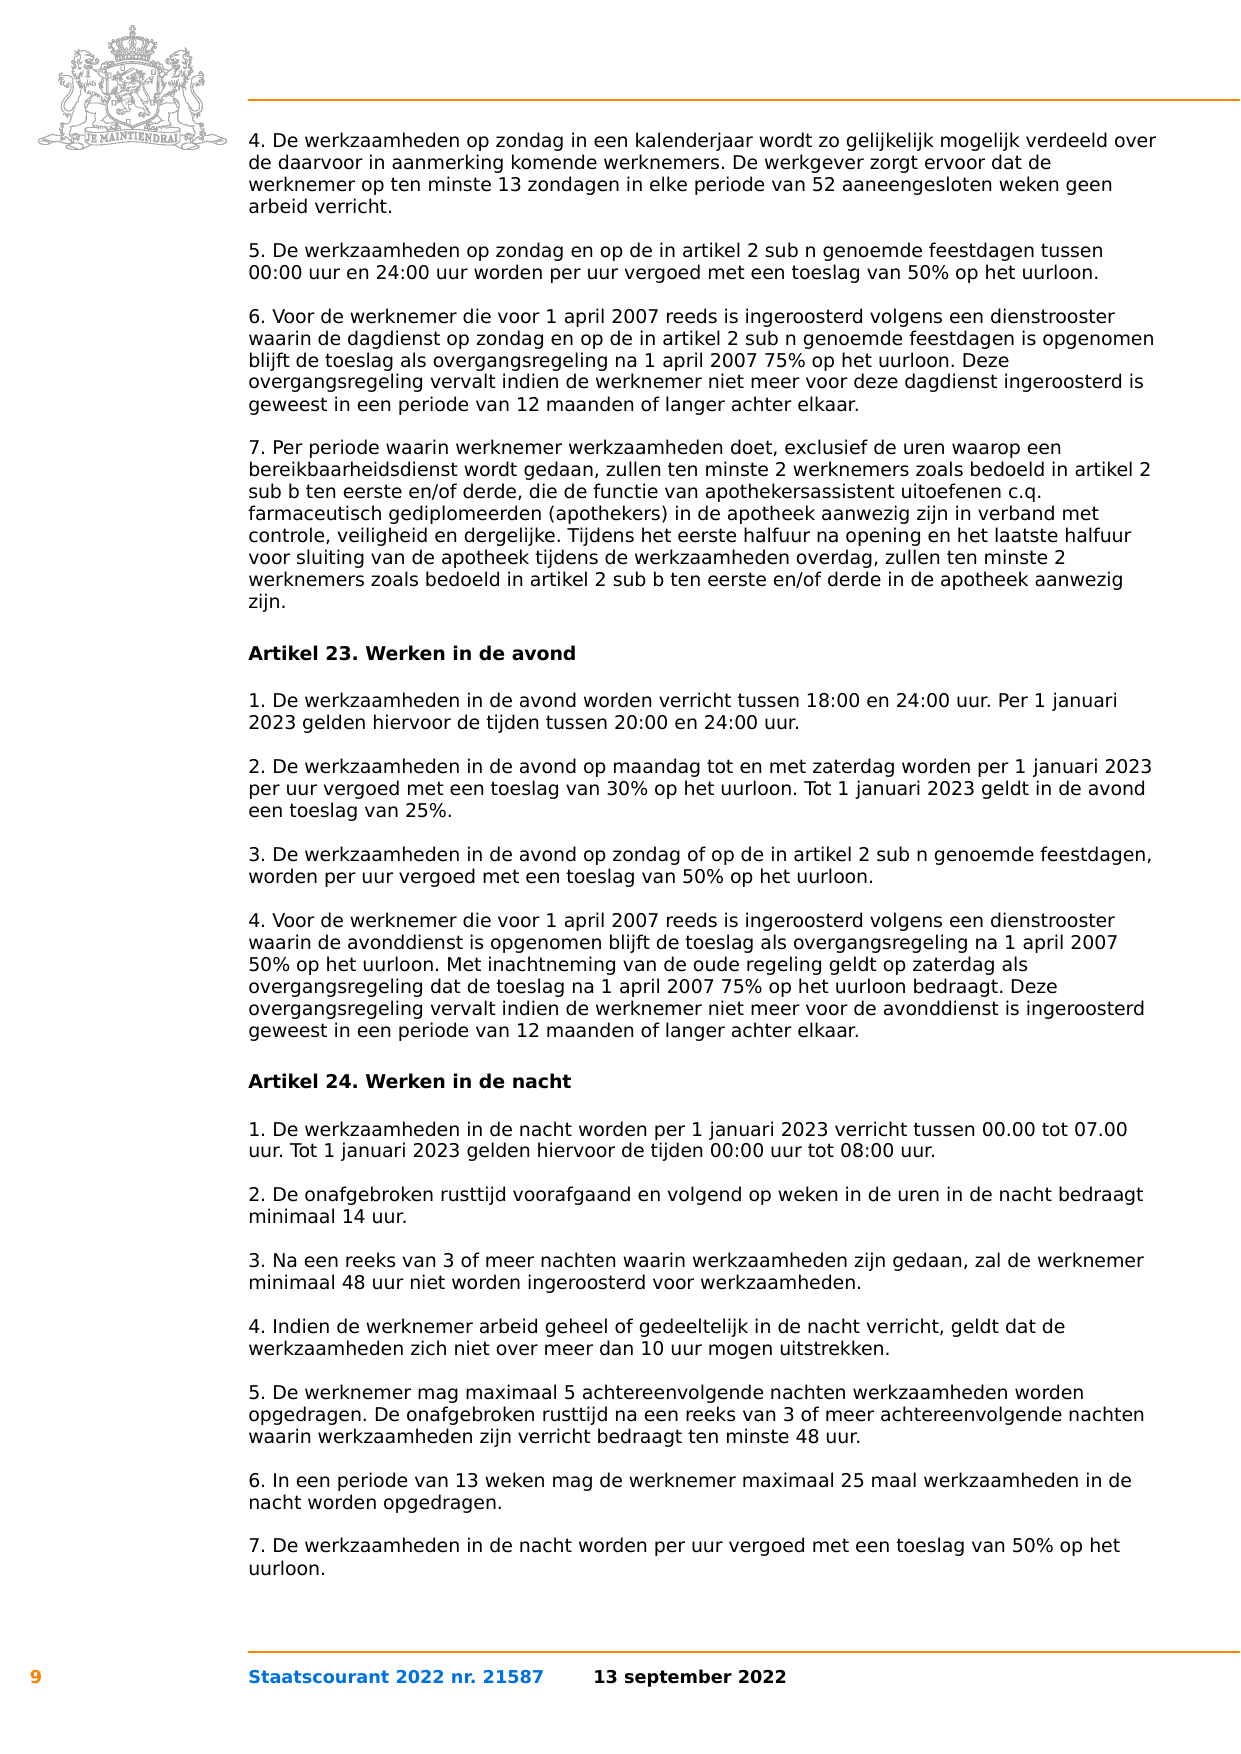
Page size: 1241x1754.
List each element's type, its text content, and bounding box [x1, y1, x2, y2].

text 5. De werknemer mag maximaal 5 achtereenvolgende nachten werkzaamheden worden opgedragen. De onafgebroken rusttijd na een reeks van 3 of meer achtereenvolgende nachten waarin werkzaamheden zijn verricht bedraagt ten minste 48 uur. [248, 1382, 1163, 1448]
picture [38, 25, 227, 150]
text 4. Voor de werknemer die voor 1 april 2007 reeds is ingeroosterd volgens een dienstrooster waarin de avonddienst is opgenomen blijft de toeslag als overgangsregeling na 1 april 2007 50% op het uurloon. Met inachtneming van de oude regeling geldt op zaterdag als overgangsregeling dat de toeslag na 1 april 2007 75% op het uurloon bedraagt. Deze overgangsregeling vervalt indien de werknemer niet meer voor de avonddienst is ingeroosterd geweest in een periode van 12 maanden of langer achter elkaar. [248, 909, 1163, 1041]
text 1. De werkzaamheden in de nacht worden per 1 januari 2023 verricht tussen 00.00 tot 07.00 uur. Tot 1 januari 2023 gelden hiervoor de tijden 00:00 uur tot 08:00 uur. [248, 1118, 1163, 1162]
text 4. De werkzaamheden op zondag in een kalenderjaar wordt zo gelijkelijk mogelijk verdeeld over de daarvoor in aanmerking komende werknemers. De werkgever zorgt ervoor dat de werknemer op ten minste 13 zondagen in elke periode van 52 aaneengesloten weken geen arbeid verricht. [248, 130, 1163, 218]
text 6. In een periode van 13 weken mag de werknemer maximaal 25 maal werkzaamheden in de nacht worden opgedragen. [248, 1469, 1163, 1513]
text 2. De werkzaamheden in de avond op maandag tot en met zaterdag worden per 1 januari 2023 per uur vergoed met een toeslag van 30% op het uurloon. Tot 1 januari 2023 geldt in de avond een toeslag van 25%. [248, 756, 1163, 822]
text 4. Indien de werknemer arbeid geheel of gedeeltelijk in de nacht verricht, geldt dat de werkzaamheden zich niet over meer dan 10 uur mogen uitstrekken. [248, 1316, 1163, 1360]
subtitle Artikel 24. Werken in de nacht [248, 1071, 1163, 1093]
text 5. De werkzaamheden op zondag en op de in artikel 2 sub n genoemde feestdagen tussen 00:00 uur en 24:00 uur worden per uur vergoed met een toeslag van 50% op het uurloon. [248, 240, 1163, 284]
text 6. Voor de werknemer die voor 1 april 2007 reeds is ingeroosterd volgens een dienstrooster waarin de dagdienst op zondag en op de in artikel 2 sub n genoemde feestdagen is opgenomen blijft de toeslag als overgangsregeling na 1 april 2007 75% op het uurloon. Deze overgangsregeling vervalt indien de werknemer niet meer voor deze dagdienst ingeroosterd is geweest in een periode van 12 maanden of langer achter elkaar. [248, 306, 1163, 415]
subtitle Artikel 23. Werken in de avond [248, 643, 1163, 665]
text 3. Na een reeks van 3 of meer nachten waarin werkzaamheden zijn gedaan, zal de werknemer minimaal 48 uur niet worden ingeroosterd voor werkzaamheden. [248, 1250, 1163, 1294]
text 2. De onafgebroken rusttijd voorafgaand en volgend op weken in de uren in de nacht bedraagt minimaal 14 uur. [248, 1184, 1163, 1228]
text 7. Per periode waarin werknemer werkzaamheden doet, exclusief de uren waarop een bereikbaarheidsdienst wordt gedaan, zullen ten minste 2 werknemers zoals bedoeld in artikel 2 sub b ten eerste en/of derde, die de functie van apothekersassistent uitoefenen c.q. farmaceutisch gediplomeerden (apothekers) in de apotheek aanwezig zijn in verband met controle, veiligheid en dergelijke. Tijdens het eerste halfuur na opening en het laatste halfuur voor sluiting van de apotheek tijdens de werkzaamheden overdag, zullen ten minste 2 werknemers zoals bedoeld in artikel 2 sub b ten eerste en/of derde in de apotheek aanwezig zijn. [248, 437, 1163, 613]
text 3. De werkzaamheden in de avond op zondag of op de in artikel 2 sub n genoemde feestdagen, worden per uur vergoed met een toeslag van 50% op het uurloon. [248, 844, 1163, 888]
text 7. De werkzaamheden in de nacht worden per uur vergoed met een toeslag van 50% op het uurloon. [248, 1535, 1163, 1579]
text 1. De werkzaamheden in de avond worden verricht tussen 18:00 en 24:00 uur. Per 1 januari 2023 gelden hiervoor de tijden tussen 20:00 en 24:00 uur. [248, 690, 1163, 734]
